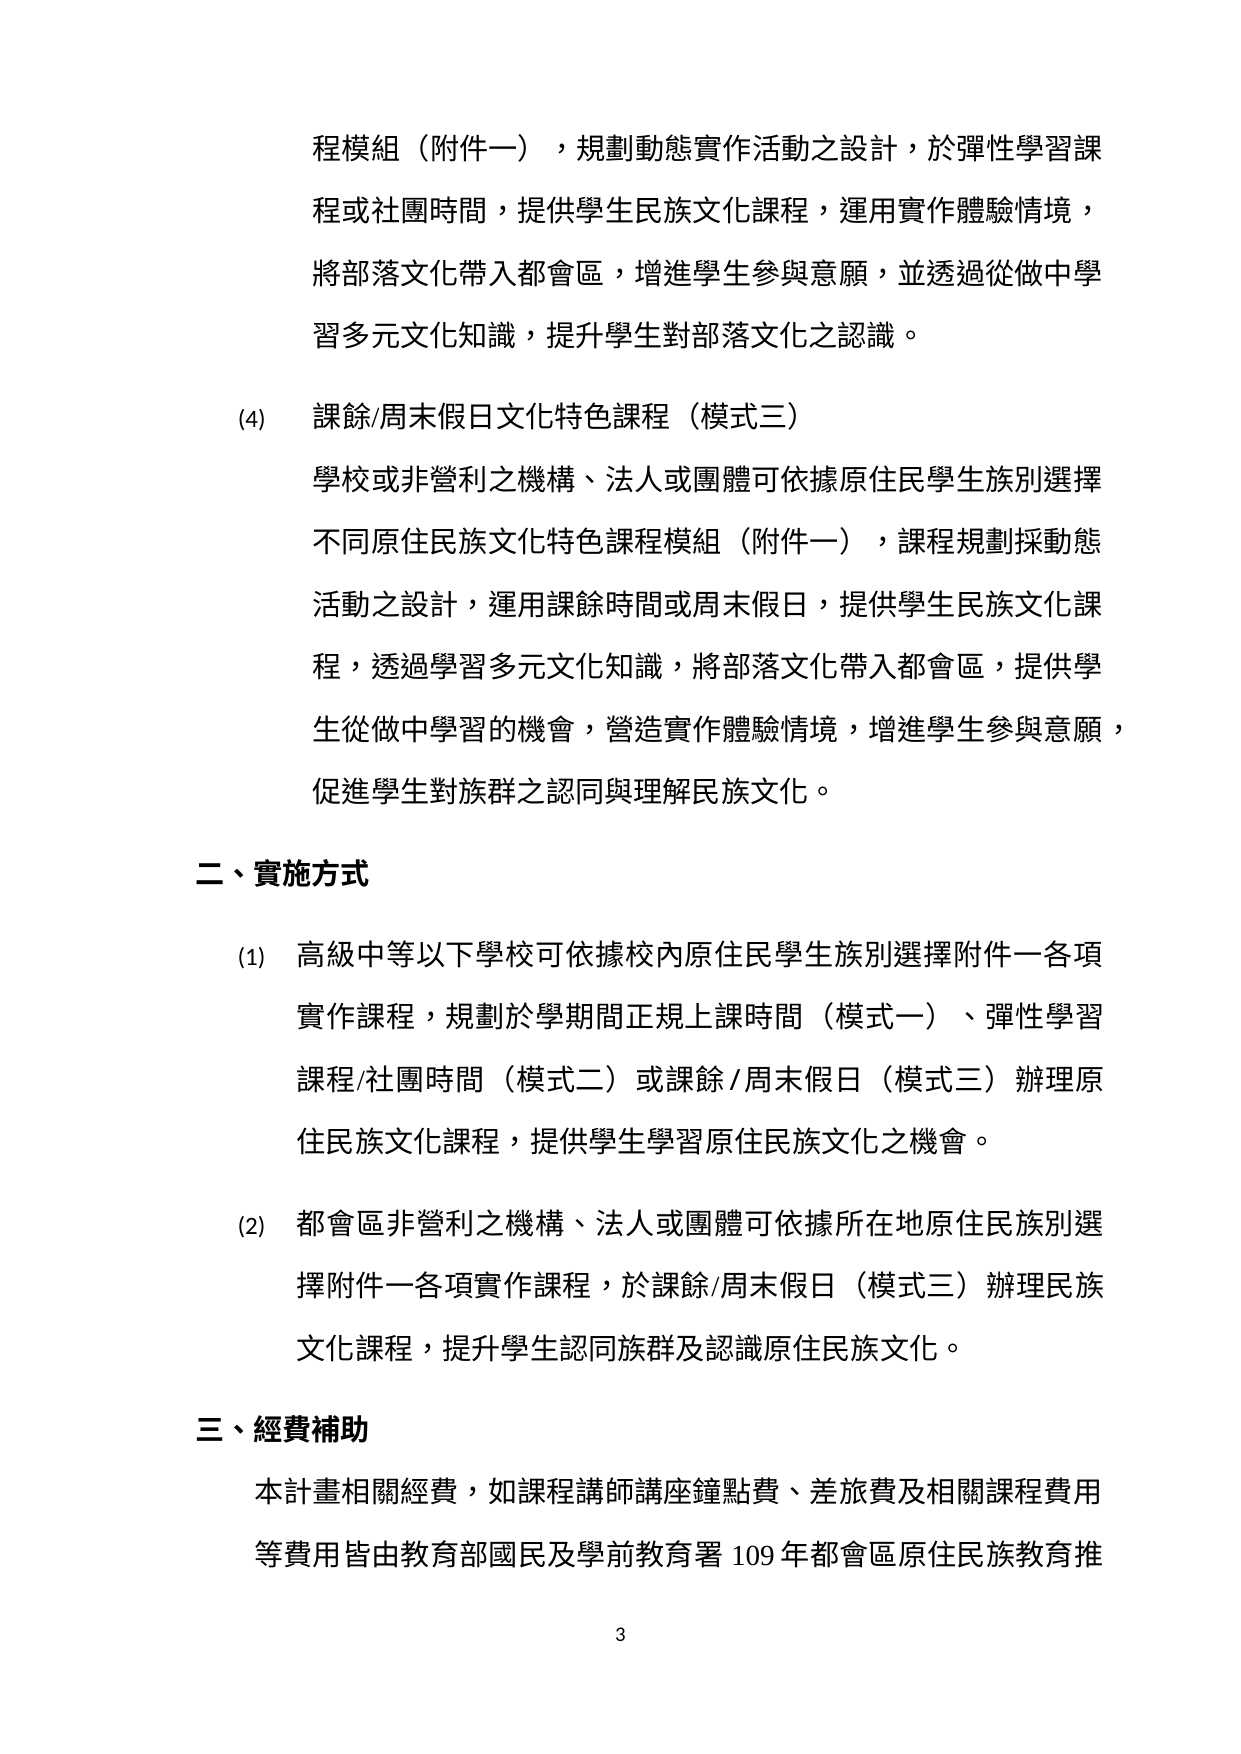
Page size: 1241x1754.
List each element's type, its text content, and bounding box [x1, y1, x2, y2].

text 二、實施方式 [136, 830, 1104, 892]
list 高級中等以下學校可依據校內原住民學生族別選擇附件一各項實作課程，規劃於學期間正規上課時間（模式一）、彈性學習課程/社團時間（模式二）或課餘/周末假日（模式三）辦理原住民族文化課程，提供學生學習原住民族文化之機會。 [237, 911, 1104, 1161]
list 課餘/周末假日文化特色課程（模式三） [238, 373, 1104, 436]
text 程模組（附件一），規劃動態實作活動之設計，於彈性學習課程或社團時間，提供學生民族文化課程，運用實作體驗情境，將部落文化帶入都會區，增進學生參與意願，並透過從做中學習多元文化知識，提升學生對部落文化之認識。 [312, 105, 1104, 355]
text 本計畫相關經費，如課程講師講座鐘點費、差旅費及相關課程費用等費用皆由教育部國民及學前教育署109年都會區原住民族教育推 [254, 1448, 1104, 1573]
text 三、經費補助 [136, 1386, 1104, 1448]
text 學校或非營利之機構、法人或團體可依據原住民學生族別選擇不同原住民族文化特色課程模組（附件一），課程規劃採動態活動之設計，運用課餘時間或周末假日，提供學生民族文化課程，透過學習多元文化知識，將部落文化帶入都會區，提供學生從做中學習的機會，營造實作體驗情境，增進學生參與意願，促進學生對族群之認同與理解民族文化。 [312, 436, 1104, 811]
list 都會區非營利之機構、法人或團體可依據所在地原住民族別選擇附件一各項實作課程，於課餘/周末假日（模式三）辦理民族文化課程，提升學生認同族群及認識原住民族文化。 [237, 1180, 1104, 1367]
